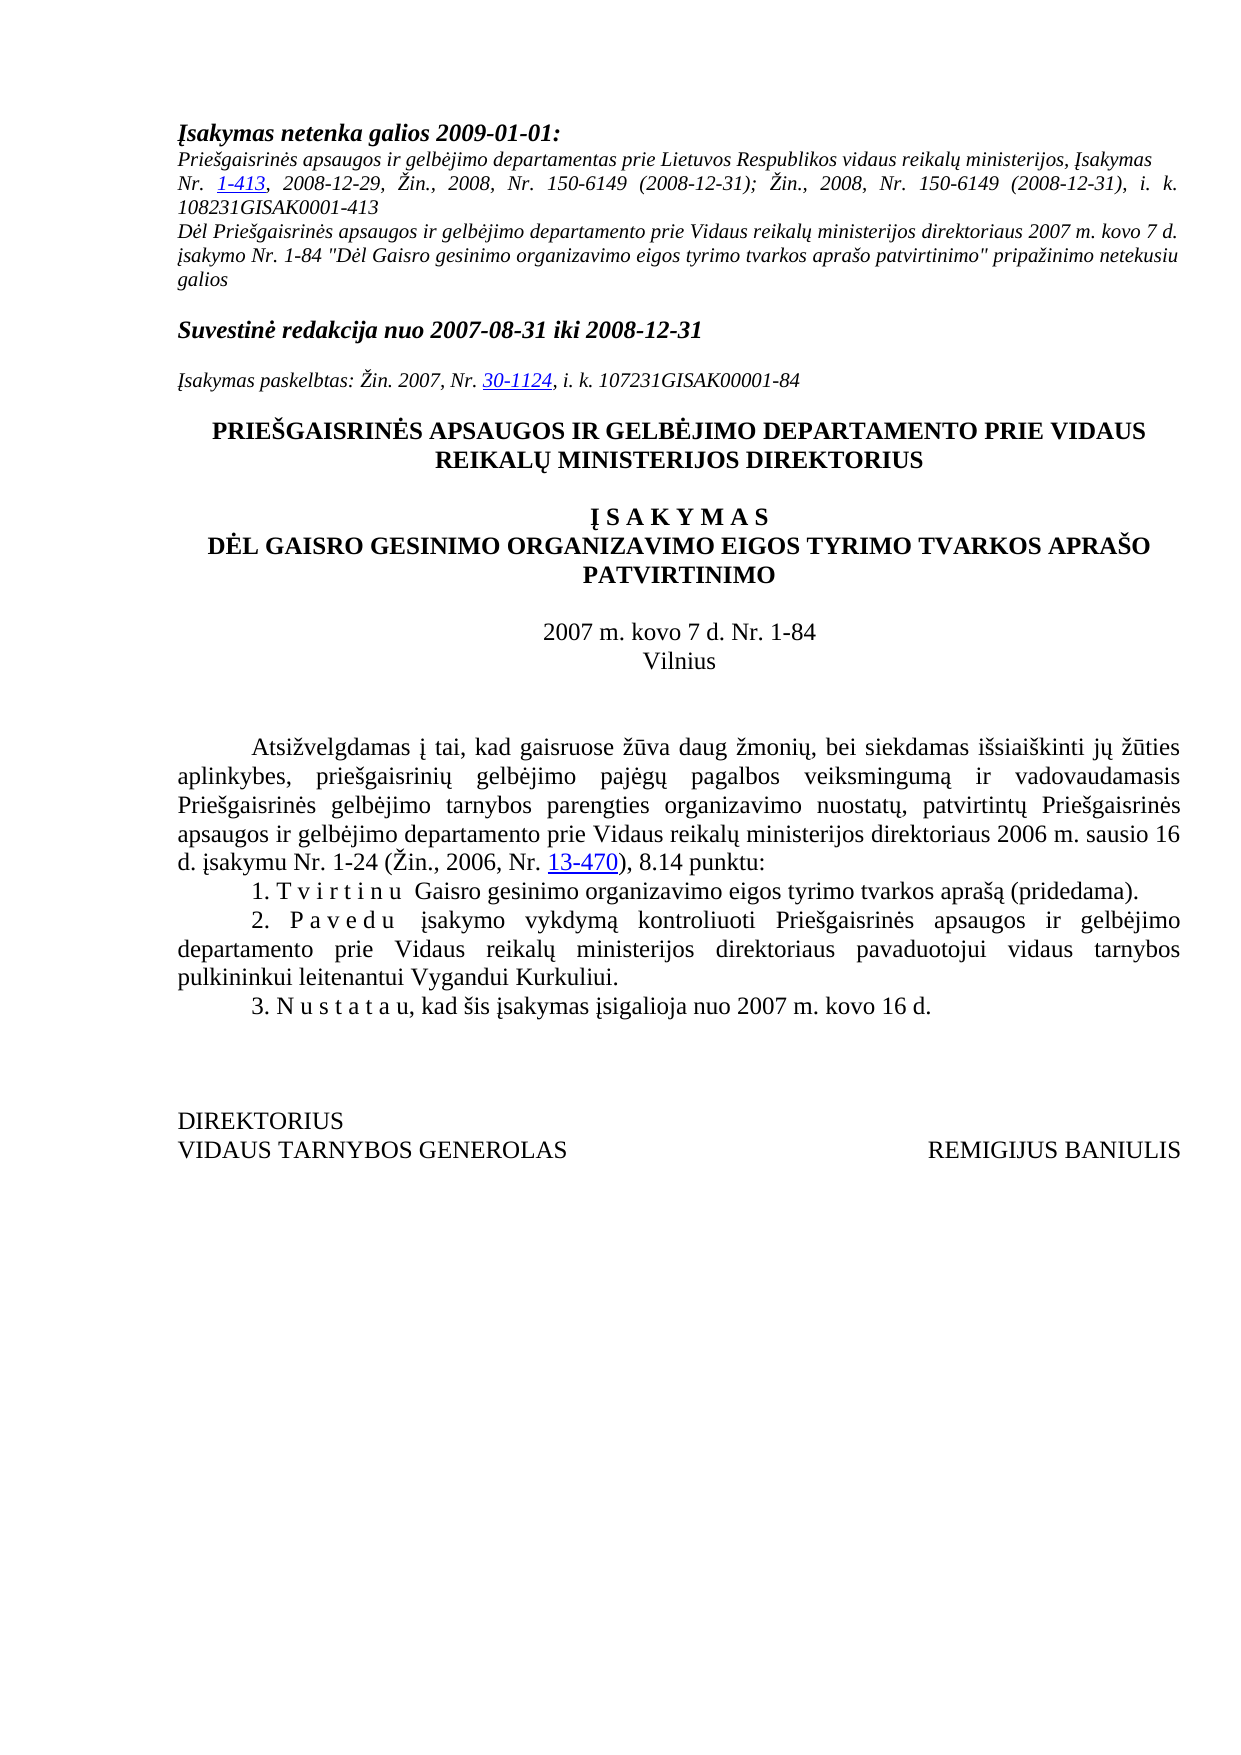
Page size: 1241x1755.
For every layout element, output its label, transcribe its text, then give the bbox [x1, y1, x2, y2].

text PRIEŠGAISRINĖS APSAUGOS IR GELBĖJIMO DEPARTAMENTO PRIE VIDAUS REIKALŲ MINISTERIJOS DIREKTORIUS [177, 416, 1181, 474]
text Į S A K Y M A S [177, 502, 1181, 531]
text DIREKTORIUS [177, 1106, 1181, 1135]
text Atsižvelgdamas į tai, kad gaisruose žūva daug žmonių, bei siekdamas išsiaiškinti jų žūties aplinkybes, priešgaisrinių gelbėjimo pajėgų pagalbos veiksmingumą ir vadovaudamasis Priešgaisrinės gelbėjimo tarnybos parengties organizavimo nuostatų, patvirtintų Priešgaisrinės apsaugos ir gelbėjimo departamento prie Vidaus reikalų ministerijos direktoriaus 2006 m. sausio 16 d. įsakymu Nr. 1-24 (Žin., 2006, Nr. 13-470), 8.14 punktu: [177, 732, 1181, 876]
text VIDAUS TARNYBOS GENEROLAS REMIGIJUS BANIULIS [177, 1135, 1181, 1164]
text 2. Pavedu įsakymo vykdymą kontroliuoti Priešgaisrinės apsaugos ir gelbėjimo departamento prie Vidaus reikalų ministerijos direktoriaus pavaduotojui vidaus tarnybos pulkininkui leitenantui Vygandui Kurkuliui. [177, 905, 1181, 991]
text Įsakymas netenka galios 2009-01-01: [177, 118, 1181, 147]
text Vilnius [177, 646, 1181, 675]
text Nr. 1-413, 2008-12-29, Žin., 2008, Nr. 150-6149 (2008-12-31); Žin., 2008, Nr. 150-6149 (2008-12-31), i. k. 108231GISAK0001-413 [177, 171, 1181, 219]
text 2007 m. kovo 7 d. Nr. 1-84 [177, 617, 1181, 646]
text DĖL GAISRO GESINIMO ORGANIZAVIMO EIGOS TYRIMO TVARKOS APRAŠO PATVIRTINIMO [177, 531, 1181, 589]
text 3. Nustatau, kad šis įsakymas įsigalioja nuo 2007 m. kovo 16 d. [177, 991, 1181, 1020]
text Suvestinė redakcija nuo 2007-08-31 iki 2008-12-31 [177, 315, 1181, 344]
text 1. Tvirtinu Gaisro gesinimo organizavimo eigos tyrimo tvarkos aprašą (pridedama). [177, 876, 1181, 905]
text Priešgaisrinės apsaugos ir gelbėjimo departamentas prie Lietuvos Respublikos vidaus reikalų ministerijos, Įsakymas [177, 147, 1181, 171]
text Įsakymas paskelbtas: Žin. 2007, Nr. 30-1124, i. k. 107231GISAK00001-84 [177, 368, 1181, 392]
text Dėl Priešgaisrinės apsaugos ir gelbėjimo departamento prie Vidaus reikalų ministerijos direktoriaus 2007 m. kovo 7 d. įsakymo Nr. 1-84 "Dėl Gaisro gesinimo organizavimo eigos tyrimo tvarkos aprašo patvirtinimo" pripažinimo netekusiu galios [177, 219, 1181, 291]
